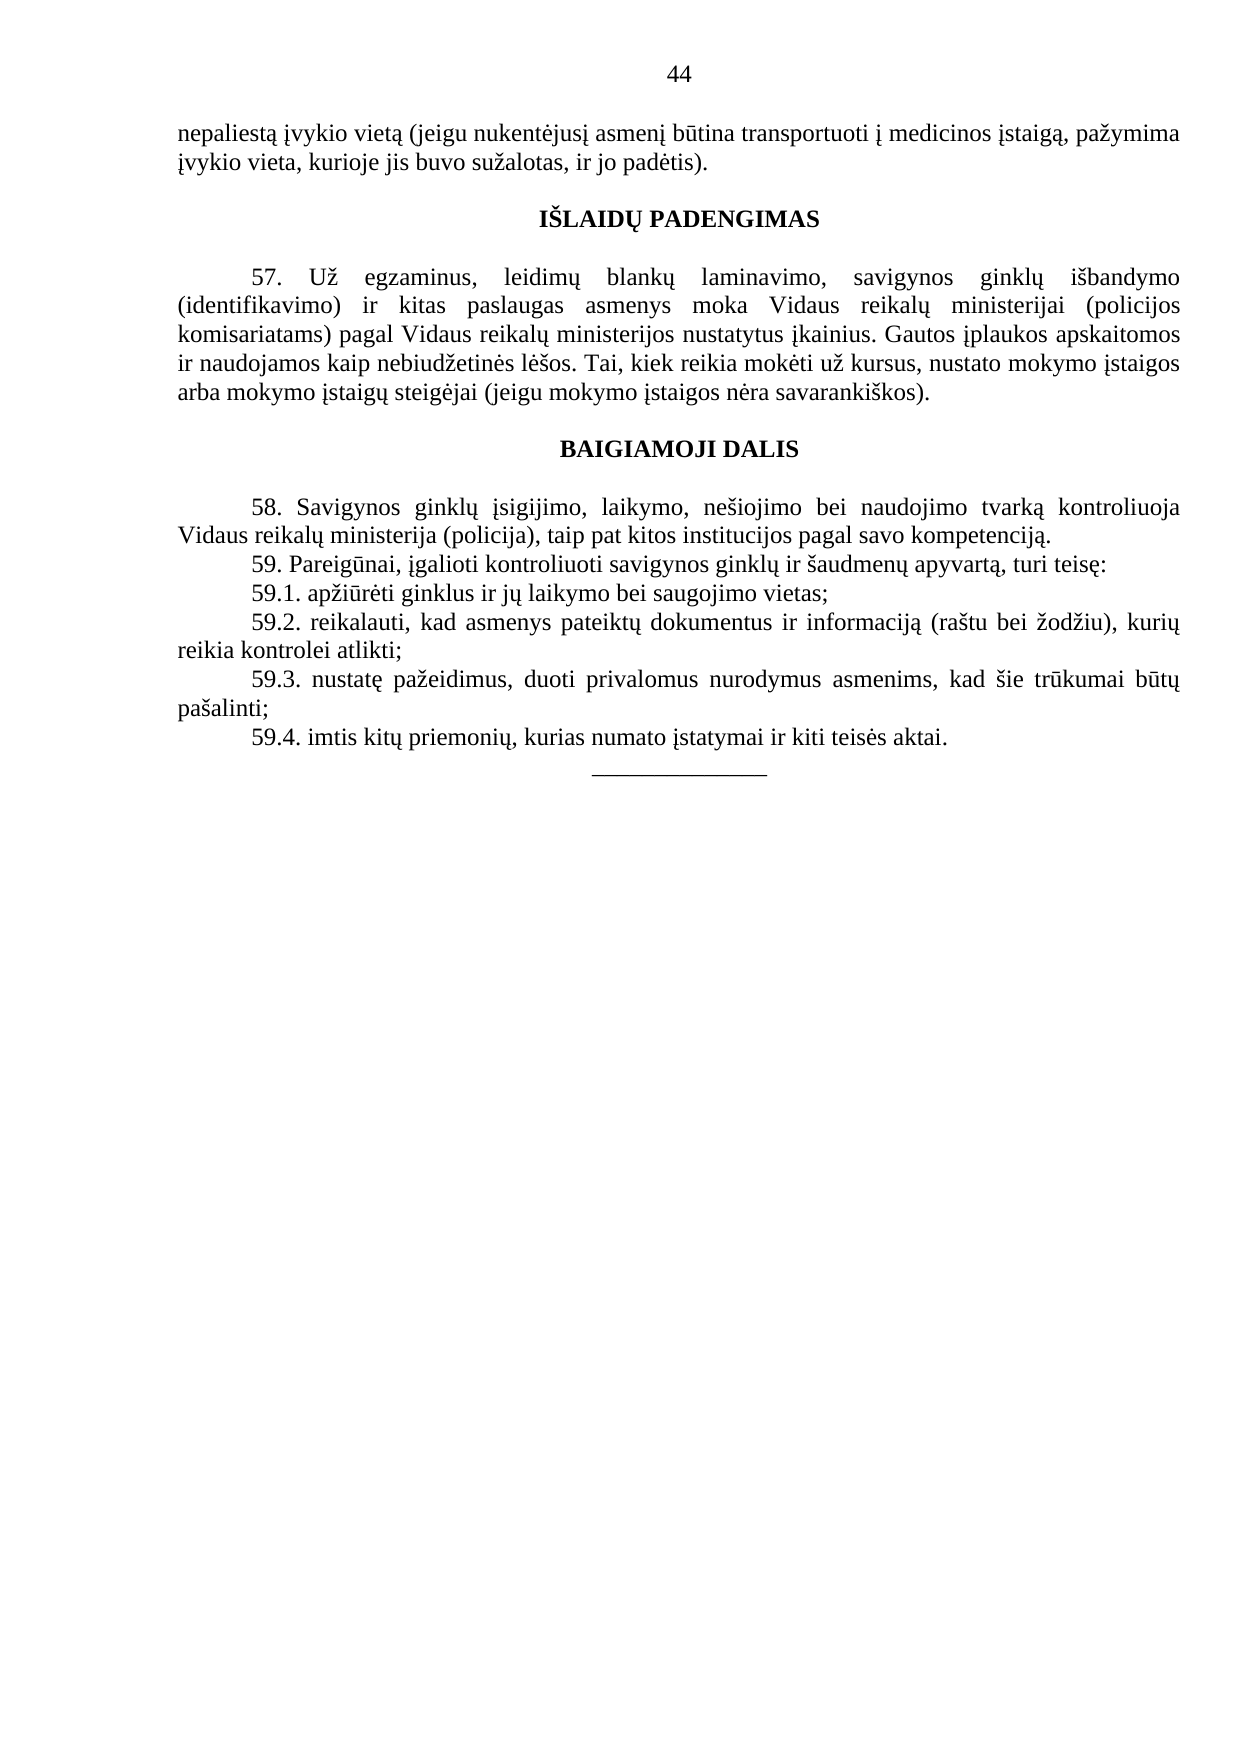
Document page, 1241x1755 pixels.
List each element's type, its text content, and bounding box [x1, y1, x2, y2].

text Išlaidų padengimas [177, 204, 1181, 233]
text 59.2. reikalauti, kad asmenys pateiktų dokumentus ir informaciją (raštu bei žodžiu), kurių reikia kontrolei atlikti; [177, 607, 1181, 664]
text 59.3. nustatę pažeidimus, duoti privalomus nurodymus asmenims, kad šie trūkumai būtų pašalinti; [177, 664, 1181, 722]
text Baigiamoji dalis [177, 434, 1181, 463]
text 58. Savigynos ginklų įsigijimo, laikymo, nešiojimo bei naudojimo tvarką kontroliuoja Vidaus reikalų ministerija (policija), taip pat kitos institucijos pagal savo kompetenciją. [177, 492, 1181, 549]
text ______________ [177, 751, 1181, 779]
text 59.1. apžiūrėti ginklus ir jų laikymo bei saugojimo vietas; [177, 578, 1181, 607]
text 59.4. imtis kitų priemonių, kurias numato įstatymai ir kiti teisės aktai. [177, 722, 1181, 751]
text nepaliestą įvykio vietą (jeigu nukentėjusį asmenį būtina transportuoti į medicinos įstaigą, pažymima įvykio vieta, kurioje jis buvo sužalotas, ir jo padėtis). [177, 118, 1181, 176]
text 57. Už egzaminus, leidimų blankų laminavimo, savigynos ginklų išbandymo (identifikavimo) ir kitas paslaugas asmenys moka Vidaus reikalų ministerijai (policijos komisariatams) pagal Vidaus reikalų ministerijos nustatytus įkainius. Gautos įplaukos apskaitomos ir naudojamos kaip nebiudžetinės lėšos. Tai, kiek reikia mokėti už kursus, nustato mokymo įstaigos arba mokymo įstaigų steigėjai (jeigu mokymo įstaigos nėra savarankiškos). [177, 262, 1181, 406]
text 59. Pareigūnai, įgalioti kontroliuoti savigynos ginklų ir šaudmenų apyvartą, turi teisę: [177, 549, 1181, 578]
